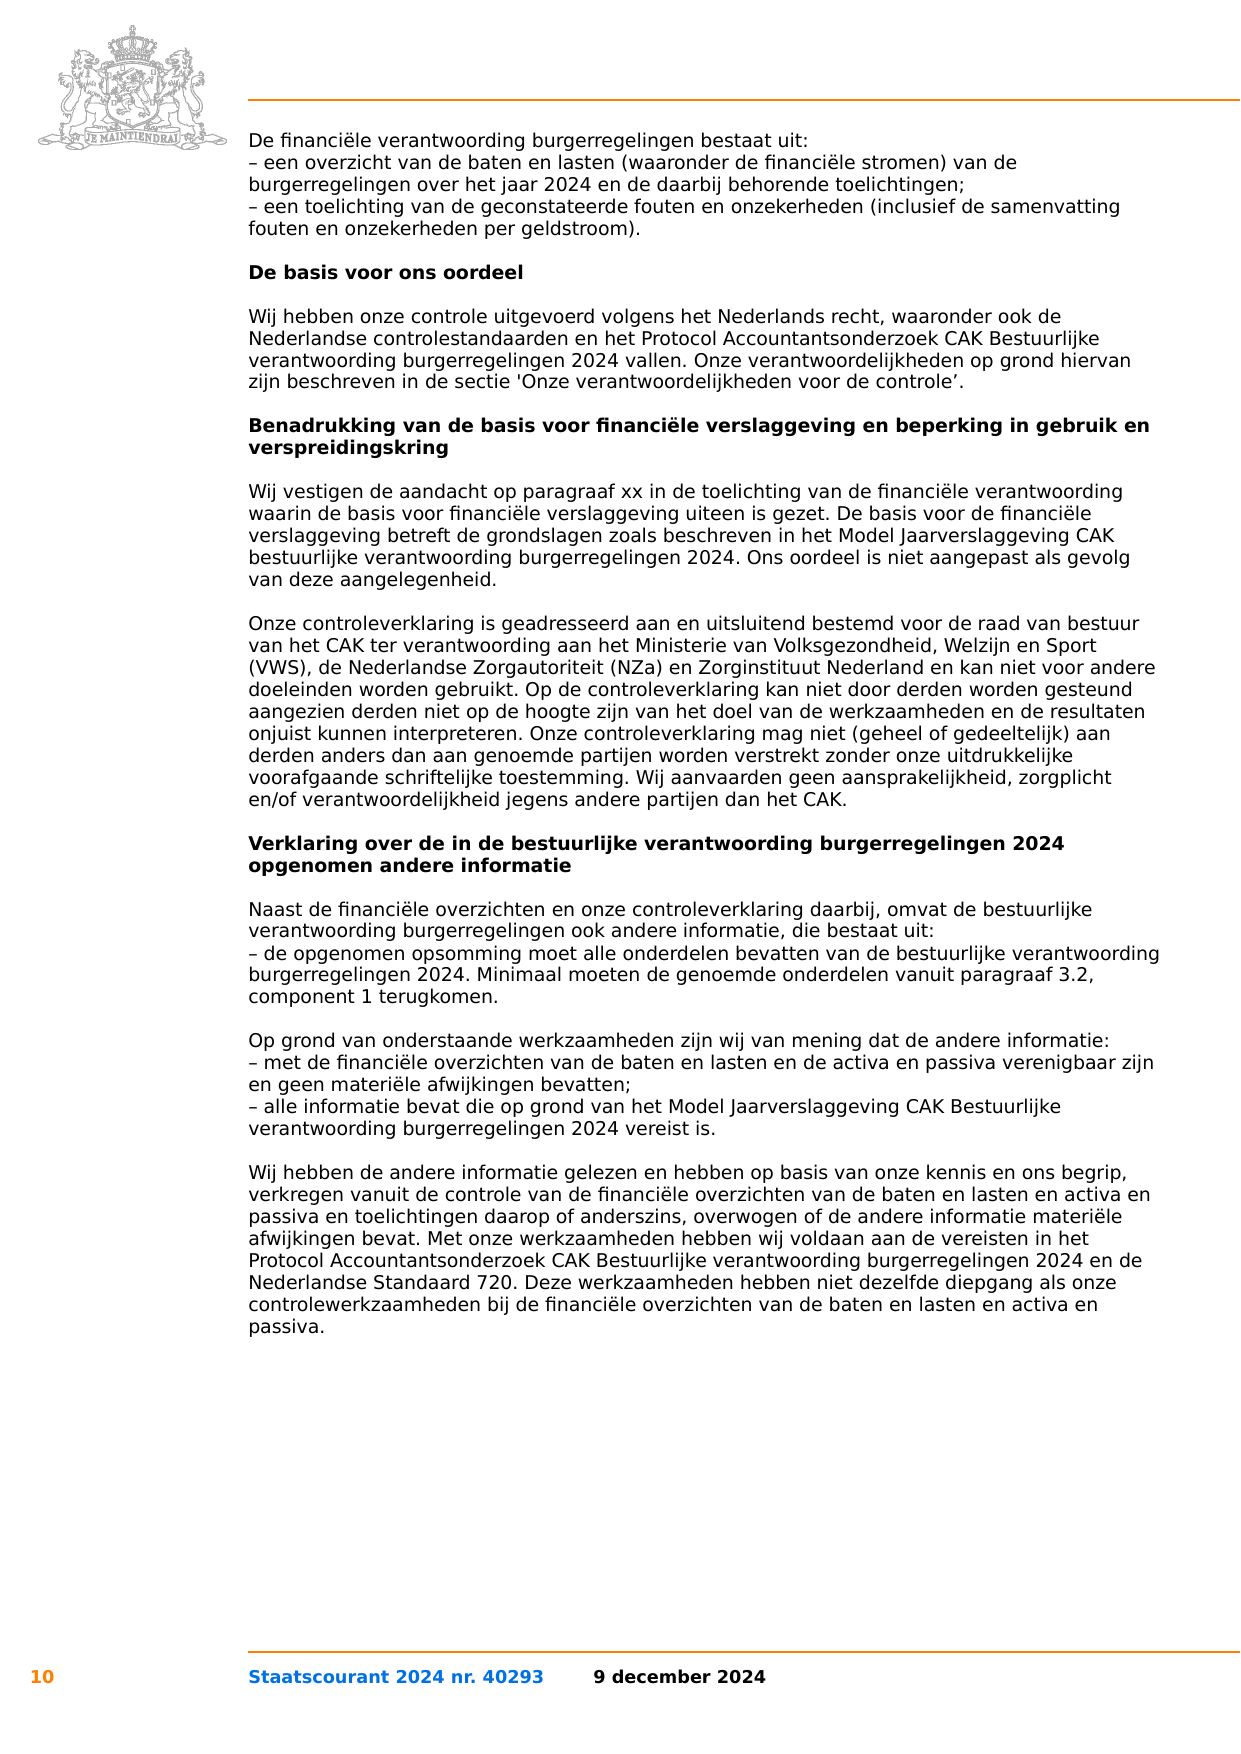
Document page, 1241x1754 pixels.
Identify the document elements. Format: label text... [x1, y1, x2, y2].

text – een toelichting van de geconstateerde fouten en onzekerheden (inclusief de samenvatting fouten en onzekerheden per geldstroom). [248, 196, 1163, 240]
text De financiële verantwoording burgerregelingen bestaat uit: [248, 130, 1163, 152]
text Onze controleverklaring is geadresseerd aan en uitsluitend bestemd voor de raad van bestuur van het CAK ter verantwoording aan het Ministerie van Volksgezondheid, Welzijn en Sport (VWS), de Nederlandse Zorgautoriteit (NZa) en Zorginstituut Nederland en kan niet voor andere doeleinden worden gebruikt. Op de controleverklaring kan niet door derden worden gesteund aangezien derden niet op de hoogte zijn van het doel van de werkzaamheden en de resultaten onjuist kunnen interpreteren. Onze controleverklaring mag niet (geheel of gedeeltelijk) aan derden anders dan aan genoemde partijen worden verstrekt zonder onze uitdrukkelijke voorafgaande schriftelijke toestemming. Wij aanvaarden geen aansprakelijkheid, zorgplicht en/of verantwoordelijkheid jegens andere partijen dan het CAK. [248, 613, 1163, 811]
text Wij hebben onze controle uitgevoerd volgens het Nederlands recht, waaronder ook de Nederlandse controlestandaarden en het Protocol Accountantsonderzoek CAK Bestuurlijke verantwoording burgerregelingen 2024 vallen. Onze verantwoordelijkheden op grond hiervan zijn beschreven in de sectie 'Onze verantwoordelijkheden voor de controle’. [248, 306, 1163, 393]
text – alle informatie bevat die op grond van het Model Jaarverslaggeving CAK Bestuurlijke verantwoording burgerregelingen 2024 vereist is. [248, 1096, 1163, 1140]
subtitle De basis voor ons oordeel [248, 262, 1163, 284]
text Naast de financiële overzichten en onze controleverklaring daarbij, omvat de bestuurlijke verantwoording burgerregelingen ook andere informatie, die bestaat uit: [248, 898, 1163, 942]
text – met de financiële overzichten van de baten en lasten en de activa en passiva verenigbaar zijn en geen materiële afwijkingen bevatten; [248, 1052, 1163, 1096]
text Op grond van onderstaande werkzaamheden zijn wij van mening dat de andere informatie: [248, 1030, 1163, 1052]
text Wij vestigen de aandacht op paragraaf xx in de toelichting van de financiële verantwoording waarin de basis voor financiële verslaggeving uiteen is gezet. De basis voor de financiële verslaggeving betreft de grondslagen zoals beschreven in het Model Jaarverslaggeving CAK bestuurlijke verantwoording burgerregelingen 2024. Ons oordeel is niet aangepast als gevolg van deze aangelegenheid. [248, 481, 1163, 591]
picture [38, 25, 227, 150]
text Wij hebben de andere informatie gelezen en hebben op basis van onze kennis en ons begrip, verkregen vanuit de controle van de financiële overzichten van de baten en lasten en activa en passiva en toelichtingen daarop of anderszins, overwogen of de andere informatie materiële afwijkingen bevat. Met onze werkzaamheden hebben wij voldaan aan de vereisten in het Protocol Accountantsonderzoek CAK Bestuurlijke verantwoording burgerregelingen 2024 en de Nederlandse Standaard 720. Deze werkzaamheden hebben niet dezelfde diepgang als onze controlewerkzaamheden bij de financiële overzichten van de baten en lasten en activa en passiva. [248, 1162, 1163, 1338]
text – een overzicht van de baten en lasten (waaronder de financiële stromen) van de burgerregelingen over het jaar 2024 en de daarbij behorende toelichtingen; [248, 152, 1163, 196]
subtitle Benadrukking van de basis voor financiële verslaggeving en beperking in gebruik en verspreidingskring [248, 415, 1163, 459]
subtitle Verklaring over de in de bestuurlijke verantwoording burgerregelingen 2024 opgenomen andere informatie [248, 833, 1163, 877]
text – de opgenomen opsomming moet alle onderdelen bevatten van de bestuurlijke verantwoording burgerregelingen 2024. Minimaal moeten de genoemde onderdelen vanuit paragraaf 3.2, component 1 terugkomen. [248, 942, 1163, 1008]
